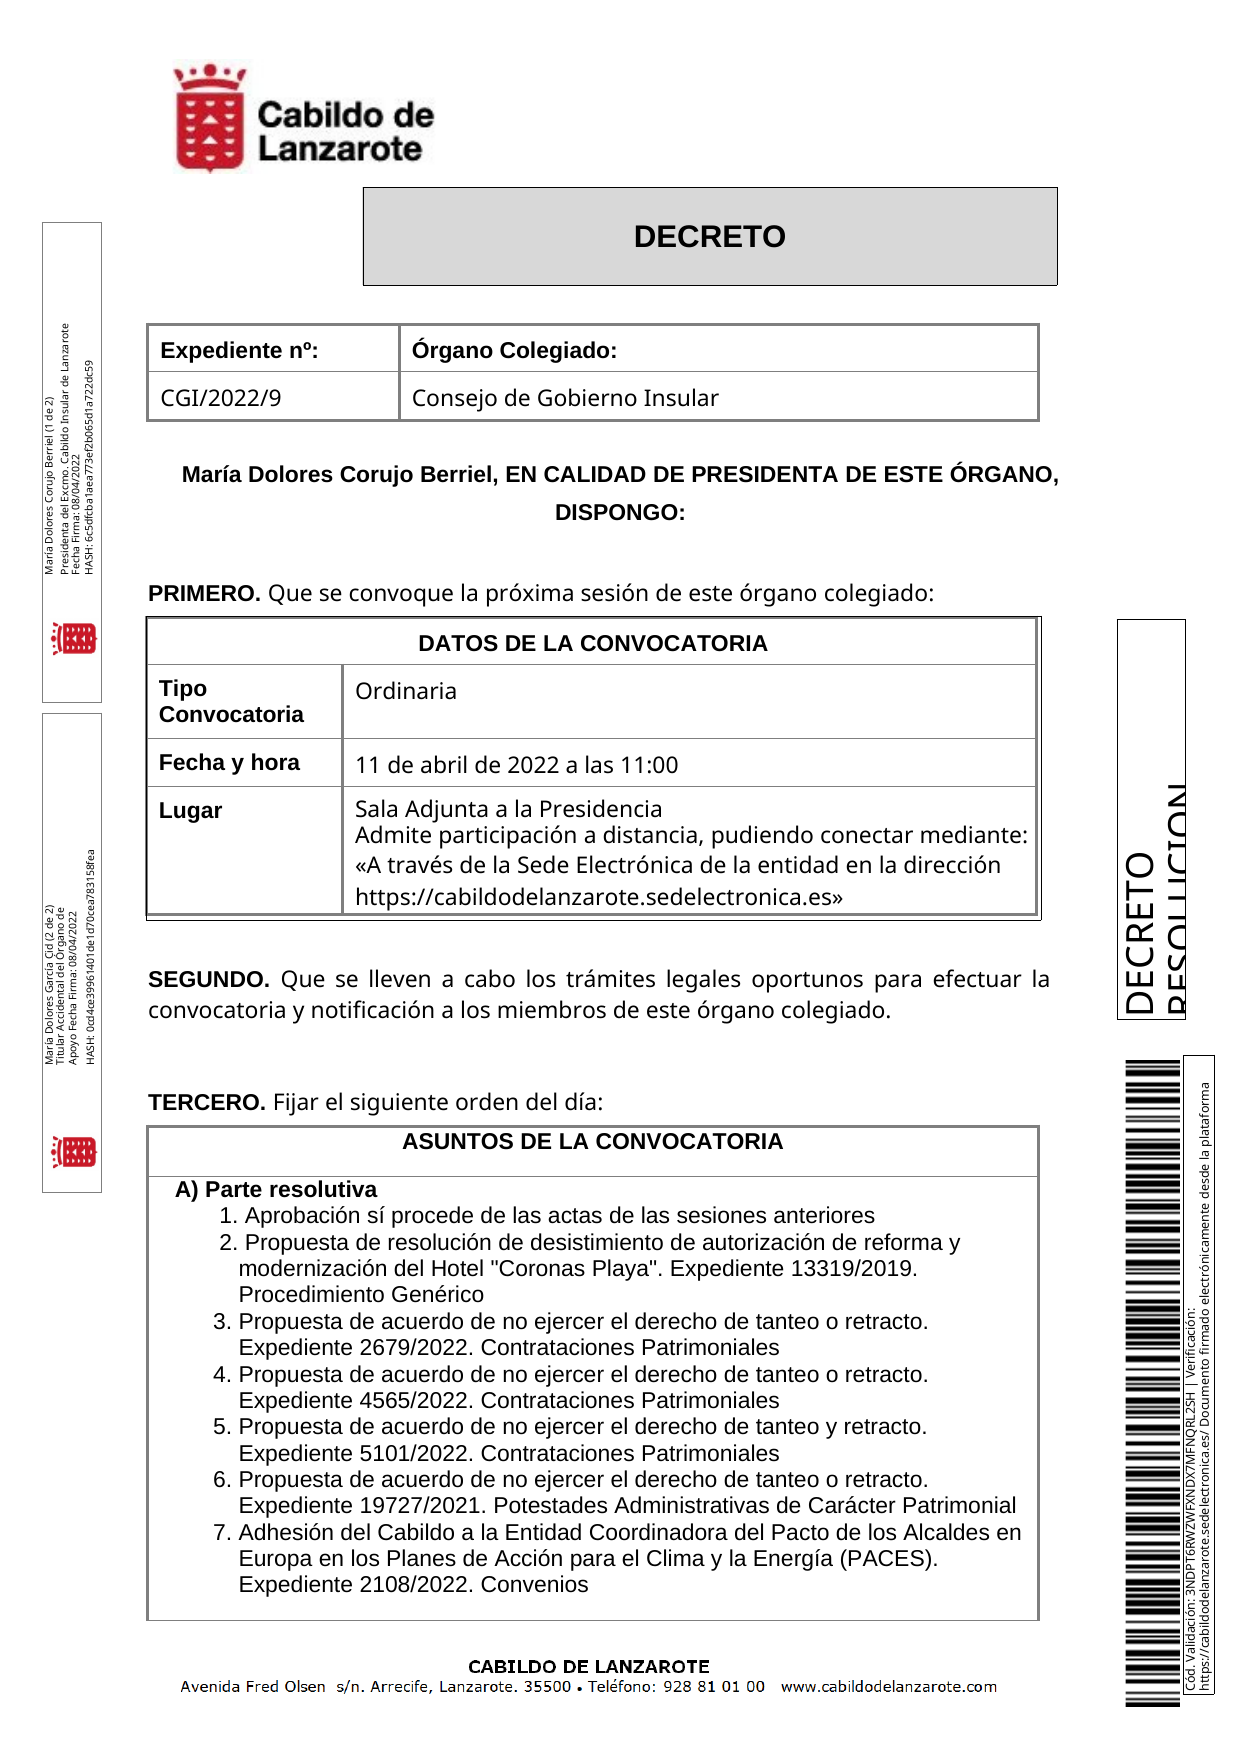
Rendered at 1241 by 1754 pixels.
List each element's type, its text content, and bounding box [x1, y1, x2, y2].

table_cell CGI/2022/9 [149, 372, 398, 418]
table_cell Tipo Convocatoria [148, 665, 341, 738]
text HASH: 6c5dfcba1aea773ef2b065d1a722dc59 [83, 350, 94, 618]
table_header DATOS DE LA CONVOCATORIA [148, 619, 1035, 663]
table_cell Fecha y hora [148, 739, 341, 786]
text HASH: 0cd4ce39961401de1d70cea783158fea [85, 840, 95, 1132]
picture [48, 1132, 99, 1171]
text PRIMERO. Que se convoque la próxima sesión de este órgano colegiado: [148, 577, 1190, 608]
table_cell Ordinaria [344, 665, 1035, 738]
picture [1125, 1060, 1180, 1707]
picture [48, 618, 99, 658]
table_cell Sala Adjunta a la Presidencia Admite participación a distancia, pudiendo conectar mediante: «A través de la Sede Electrónica de la entidad en la dirección https://cabildodelanzarote.sedelectronica.es» [344, 787, 1035, 912]
text DECRETO [631, 218, 788, 254]
text SEGUNDO. Que se lleven a cabo los trámites legales oportunos para efectuar la convocatoria y notificación a los miembros de este órgano colegiado. [148, 963, 1140, 1025]
table_header Expediente nº: [149, 326, 398, 371]
text María Dolores García Cid (2 de 2) Titular Accidental del Órgano de Apoyo Fecha Firma: 08/04/2022 [43, 840, 79, 1023]
table_cell 11 de abril de 2022 a las 11:00 [344, 739, 1035, 786]
text TERCERO. Fijar el siguiente orden del día: [148, 1086, 1125, 1117]
table_cell Consejo de Gobierno Insular [401, 372, 1037, 418]
picture [181, 1660, 997, 1694]
text Presidenta del Excmo. Cabildo Insular de Lanzarote Fecha Firma: 08/04/2022 [58, 350, 82, 612]
text María Dolores Corujo Berriel (1 de 2) [43, 350, 54, 702]
picture [172, 59, 436, 174]
subtitle María Dolores Corujo Berriel, EN CALIDAD DE PRESIDENTA DE ESTE ÓRGANO, DISPONGO: [182, 461, 1140, 525]
table_header Órgano Colegiado: [401, 326, 1037, 371]
text Cód. Validación: 3NDPT6RWZWFXNDX7MFNQRL2SH | Verificación: https://cabildodelanzarote.sedelectronica.es/ Documento firmado electrónicamente desde la plataforma esPublico Gestiona | Página 1 de 2 [1184, 1057, 1211, 1693]
table_cell Lugar [148, 787, 341, 912]
text DECRETO RESOLUCION [1118, 621, 1183, 1019]
